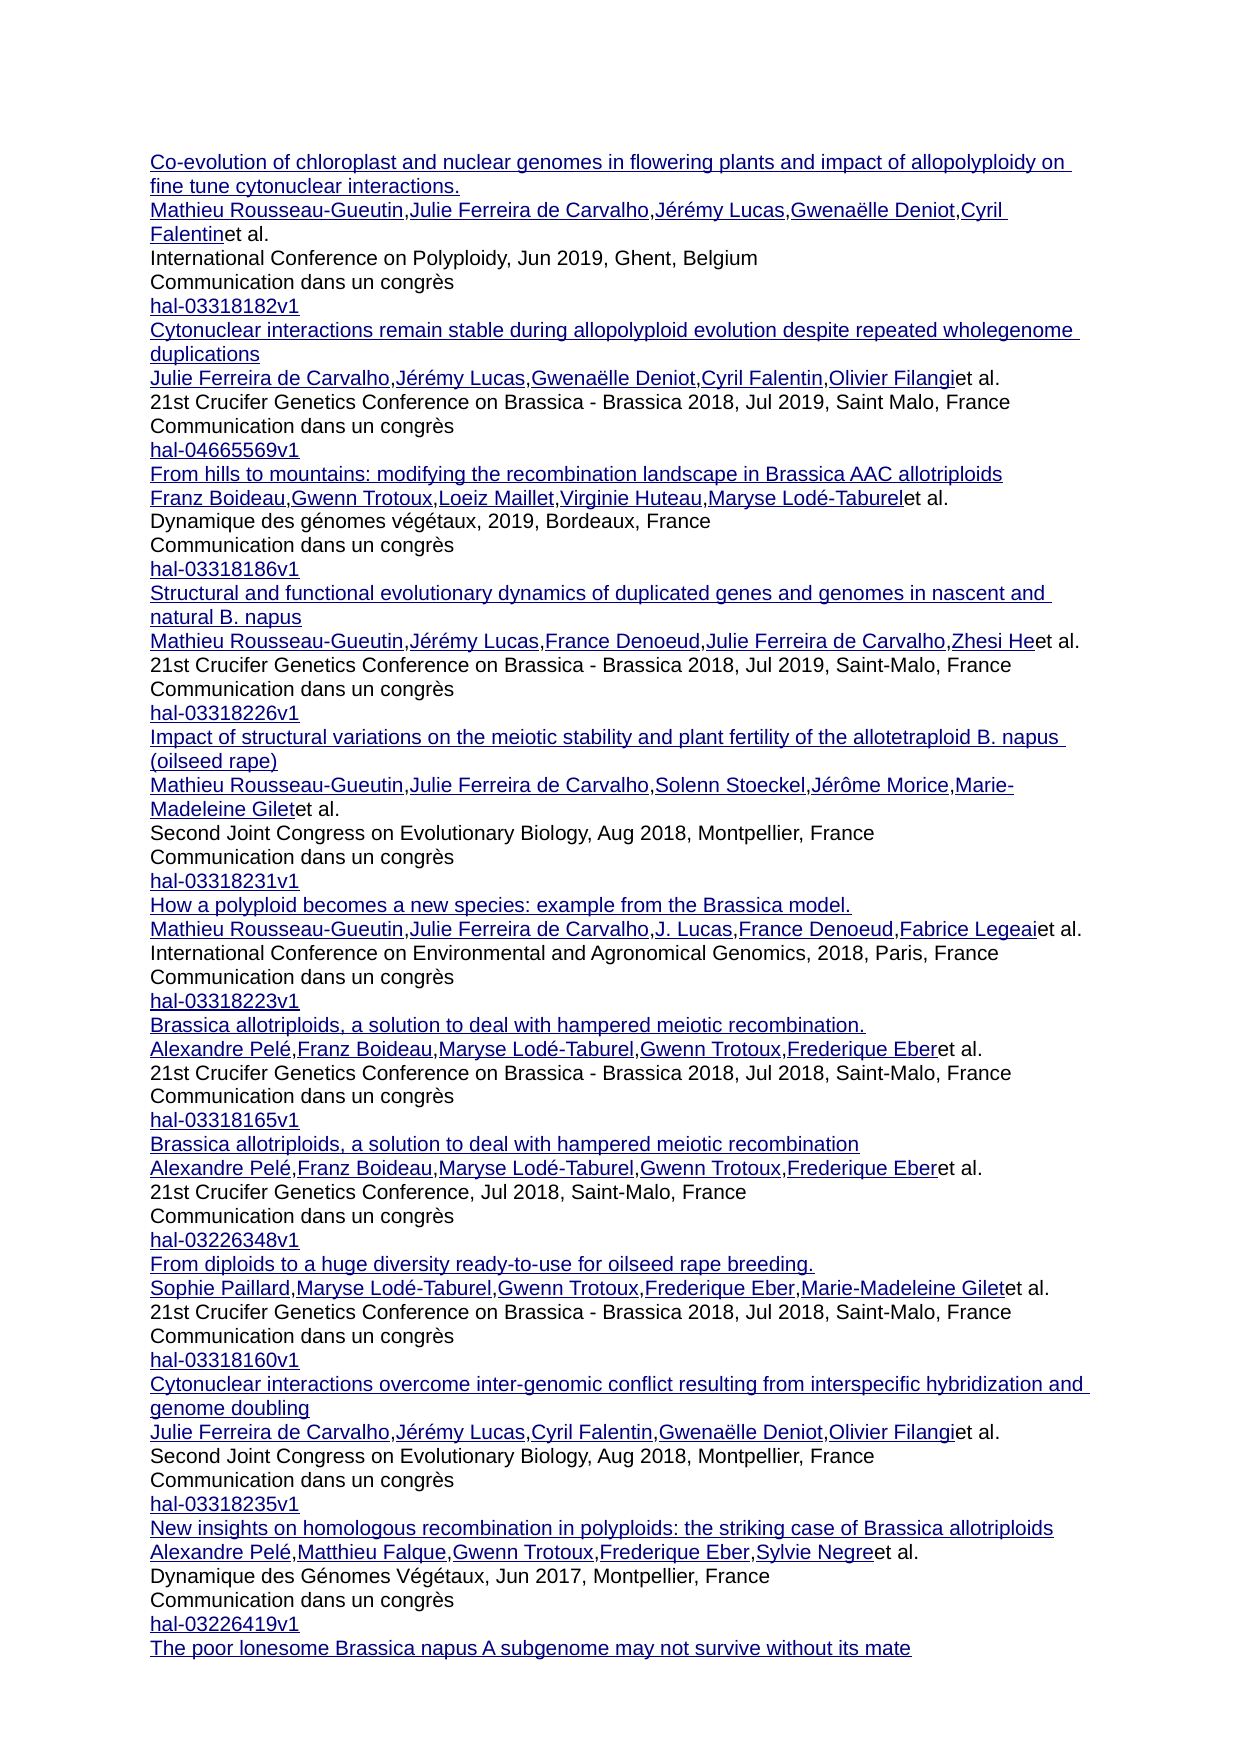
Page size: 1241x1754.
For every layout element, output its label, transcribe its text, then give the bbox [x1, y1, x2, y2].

table_cell From hills to mountains: modifying the recombination landscape in Brassica AAC allotriploids Franz Boideau,Gwenn Trotoux,Loeiz Maillet,Virginie Huteau,Maryse Lodé-Taburelet al. Dynamique des génomes végétaux, 2019, Bordeaux, France Communication dans un congrès hal-03318186v1 [150, 461, 1090, 581]
table_cell Brassica allotriploids, a solution to deal with hampered meiotic recombination. Alexandre Pelé,Franz Boideau,Maryse Lodé-Taburel,Gwenn Trotoux,Frederique Eberet al. 21st Crucifer Genetics Conference on Brassica - Brassica 2018, Jul 2018, Saint-Malo, France Communication dans un congrès hal-03318165v1 [150, 1013, 1090, 1132]
table_cell New insights on homologous recombination in polyploids: the striking case of Brassica allotriploids Alexandre Pelé,Matthieu Falque,Gwenn Trotoux,Frederique Eber,Sylvie Negreet al. Dynamique des Génomes Végétaux, Jun 2017, Montpellier, France Communication dans un congrès hal-03226419v1 [150, 1516, 1090, 1635]
table_cell From diploids to a huge diversity ready-to-use for oilseed rape breeding. Sophie Paillard,Maryse Lodé-Taburel,Gwenn Trotoux,Frederique Eber,Marie-Madeleine Giletet al. 21st Crucifer Genetics Conference on Brassica - Brassica 2018, Jul 2018, Saint-Malo, France Communication dans un congrès hal-03318160v1 [150, 1252, 1090, 1372]
table_cell Co-evolution of chloroplast and nuclear genomes in flowering plants and impact of allopolyploidy on fine tune cytonuclear interactions. Mathieu Rousseau-Gueutin,Julie Ferreira de Carvalho,Jérémy Lucas,Gwenaëlle Deniot,Cyril Falentinet al. International Conference on Polyploidy, Jun 2019, Ghent, Belgium Communication dans un congrès hal-03318182v1 [150, 150, 1090, 318]
table_cell The poor lonesome Brassica napus A subgenome may not survive without its mate [150, 1635, 1090, 1659]
table_cell Brassica allotriploids, a solution to deal with hampered meiotic recombination Alexandre Pelé,Franz Boideau,Maryse Lodé-Taburel,Gwenn Trotoux,Frederique Eberet al. 21st Crucifer Genetics Conference, Jul 2018, Saint-Malo, France Communication dans un congrès hal-03226348v1 [150, 1132, 1090, 1252]
table_cell genome doubling Julie Ferreira de Carvalho,Jérémy Lucas,Cyril Falentin,Gwenaëlle Deniot,Olivier Filangiet al. Second Joint Congress on Evolutionary Biology, Aug 2018, Montpellier, France Communication dans un congrès hal-03318235v1 [150, 1394, 1090, 1516]
table_cell How a polyploid becomes a new species: example from the Brassica model. Mathieu Rousseau-Gueutin,Julie Ferreira de Carvalho,J. Lucas,France Denoeud,Fabrice Legeaiet al. International Conference on Environmental and Agronomical Genomics, 2018, Paris, France Communication dans un congrès hal-03318223v1 [150, 893, 1090, 1012]
table_cell Cytonuclear interactions overcome inter-genomic conflict resulting from interspecific hybridization and [150, 1372, 1090, 1393]
table_cell Cytonuclear interactions remain stable during allopolyploid evolution despite repeated wholegenome duplications Julie Ferreira de Carvalho,Jérémy Lucas,Gwenaëlle Deniot,Cyril Falentin,Olivier Filangiet al. 21st Crucifer Genetics Conference on Brassica - Brassica 2018, Jul 2019, Saint Malo, France Communication dans un congrès hal-04665569v1 [150, 318, 1090, 461]
table_cell Impact of structural variations on the meiotic stability and plant fertility of the allotetraploid B. napus (oilseed rape) Mathieu Rousseau-Gueutin,Julie Ferreira de Carvalho,Solenn Stoeckel,Jérôme Morice,Marie-Madeleine Giletet al. Second Joint Congress on Evolutionary Biology, Aug 2018, Montpellier, France Communication dans un congrès hal-03318231v1 [150, 725, 1090, 893]
table_cell Structural and functional evolutionary dynamics of duplicated genes and genomes in nascent and natural B. napus Mathieu Rousseau-Gueutin,Jérémy Lucas,France Denoeud,Julie Ferreira de Carvalho,Zhesi Heet al. 21st Crucifer Genetics Conference on Brassica - Brassica 2018, Jul 2019, Saint-Malo, France Communication dans un congrès hal-03318226v1 [150, 581, 1090, 725]
